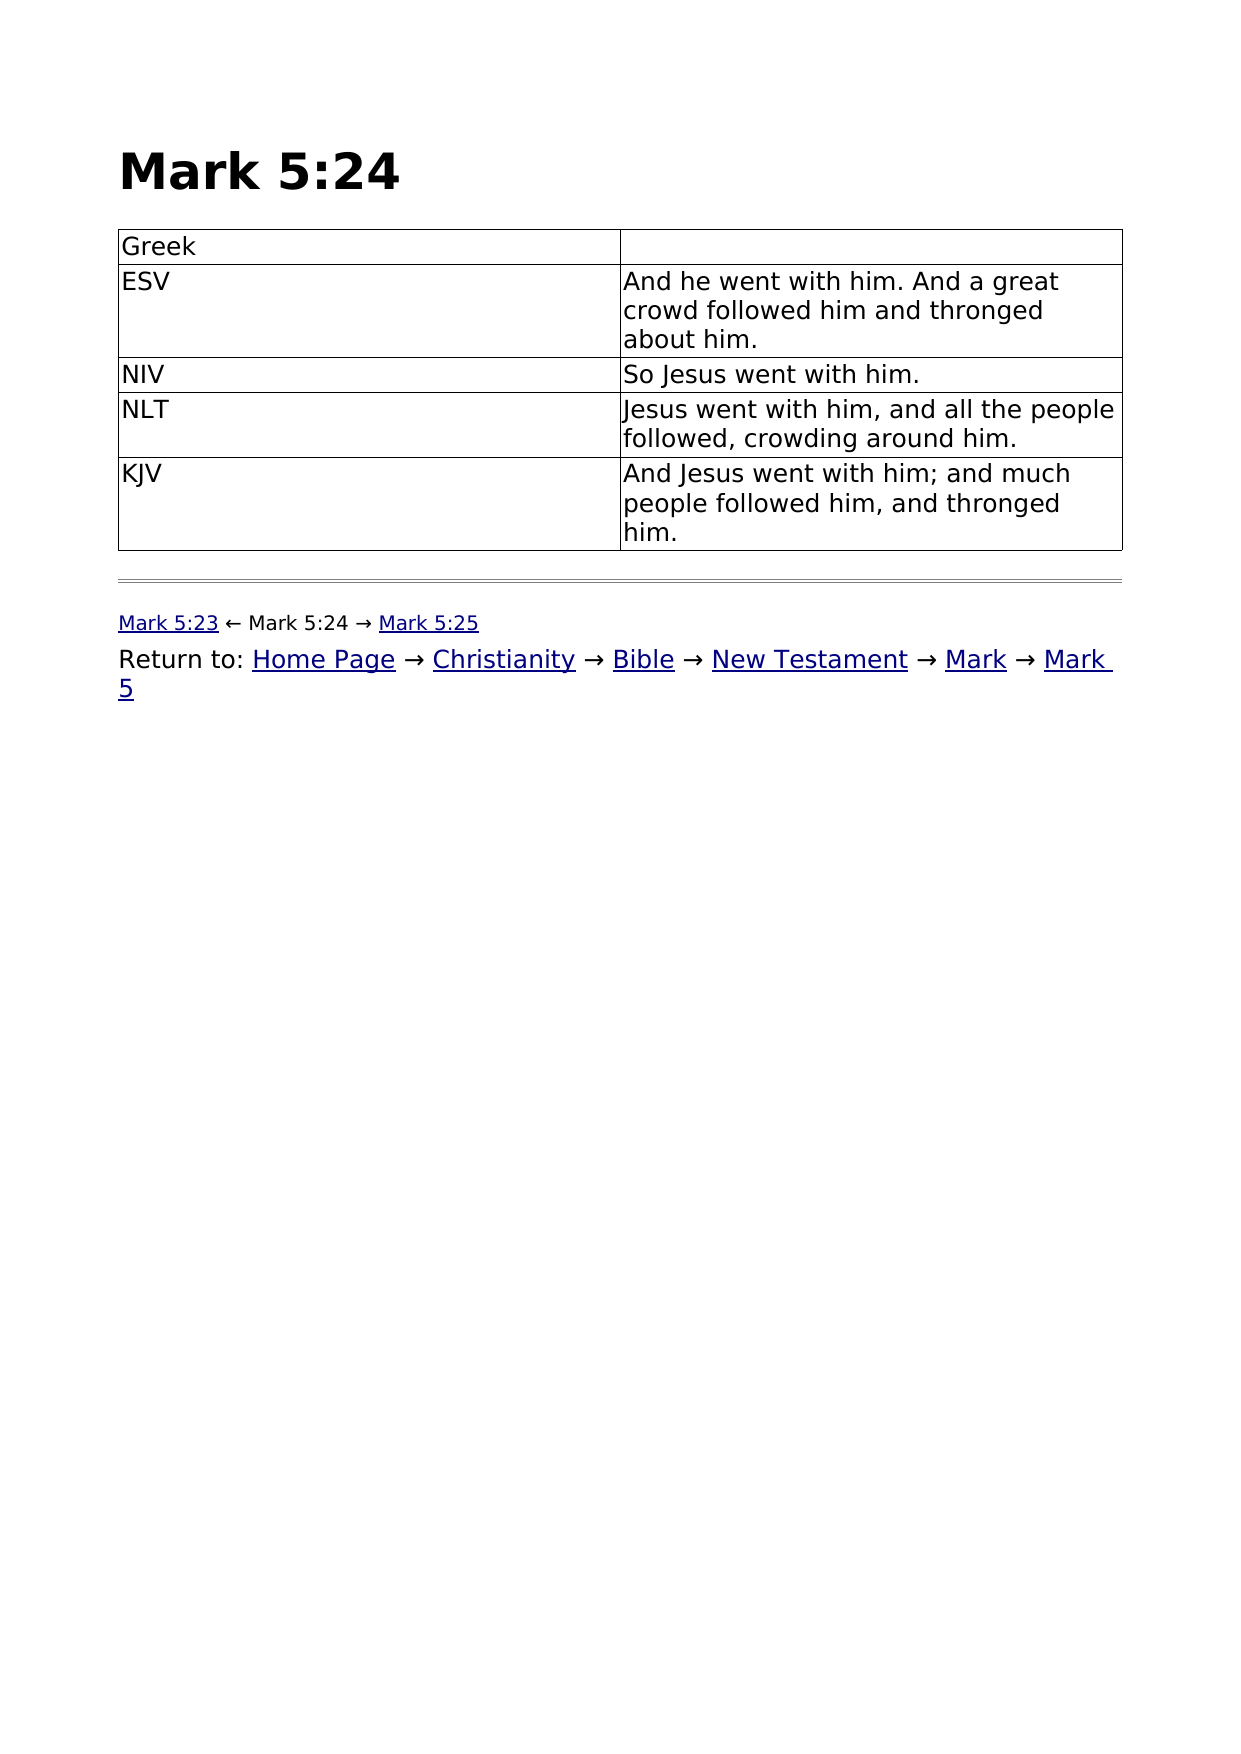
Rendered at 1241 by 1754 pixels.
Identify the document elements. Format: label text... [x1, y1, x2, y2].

table_cell And Jesus went with him; and much people followed him, and thronged him. [621, 458, 1122, 550]
table_cell KJV [119, 458, 620, 550]
text Mark 5:23 ← Mark 5:24 → Mark 5:25 [118, 611, 1122, 645]
table_cell NLT [119, 393, 620, 457]
table_cell So Jesus went with him. [621, 358, 1122, 392]
table_cell And he went with him. And a great crowd followed him and thronged about him. [621, 265, 1122, 357]
table_cell ESV [119, 265, 620, 357]
table_cell NIV [119, 358, 620, 392]
subtitle Mark 5:24 [118, 143, 1122, 201]
table_header [621, 230, 1122, 264]
table_cell Jesus went with him, and all the people followed, crowding around him. [621, 393, 1122, 457]
table_header Greek [119, 230, 620, 264]
text Return to: Home Page → Christianity → Bible → New Testament → Mark → Mark 5 [118, 645, 1122, 704]
